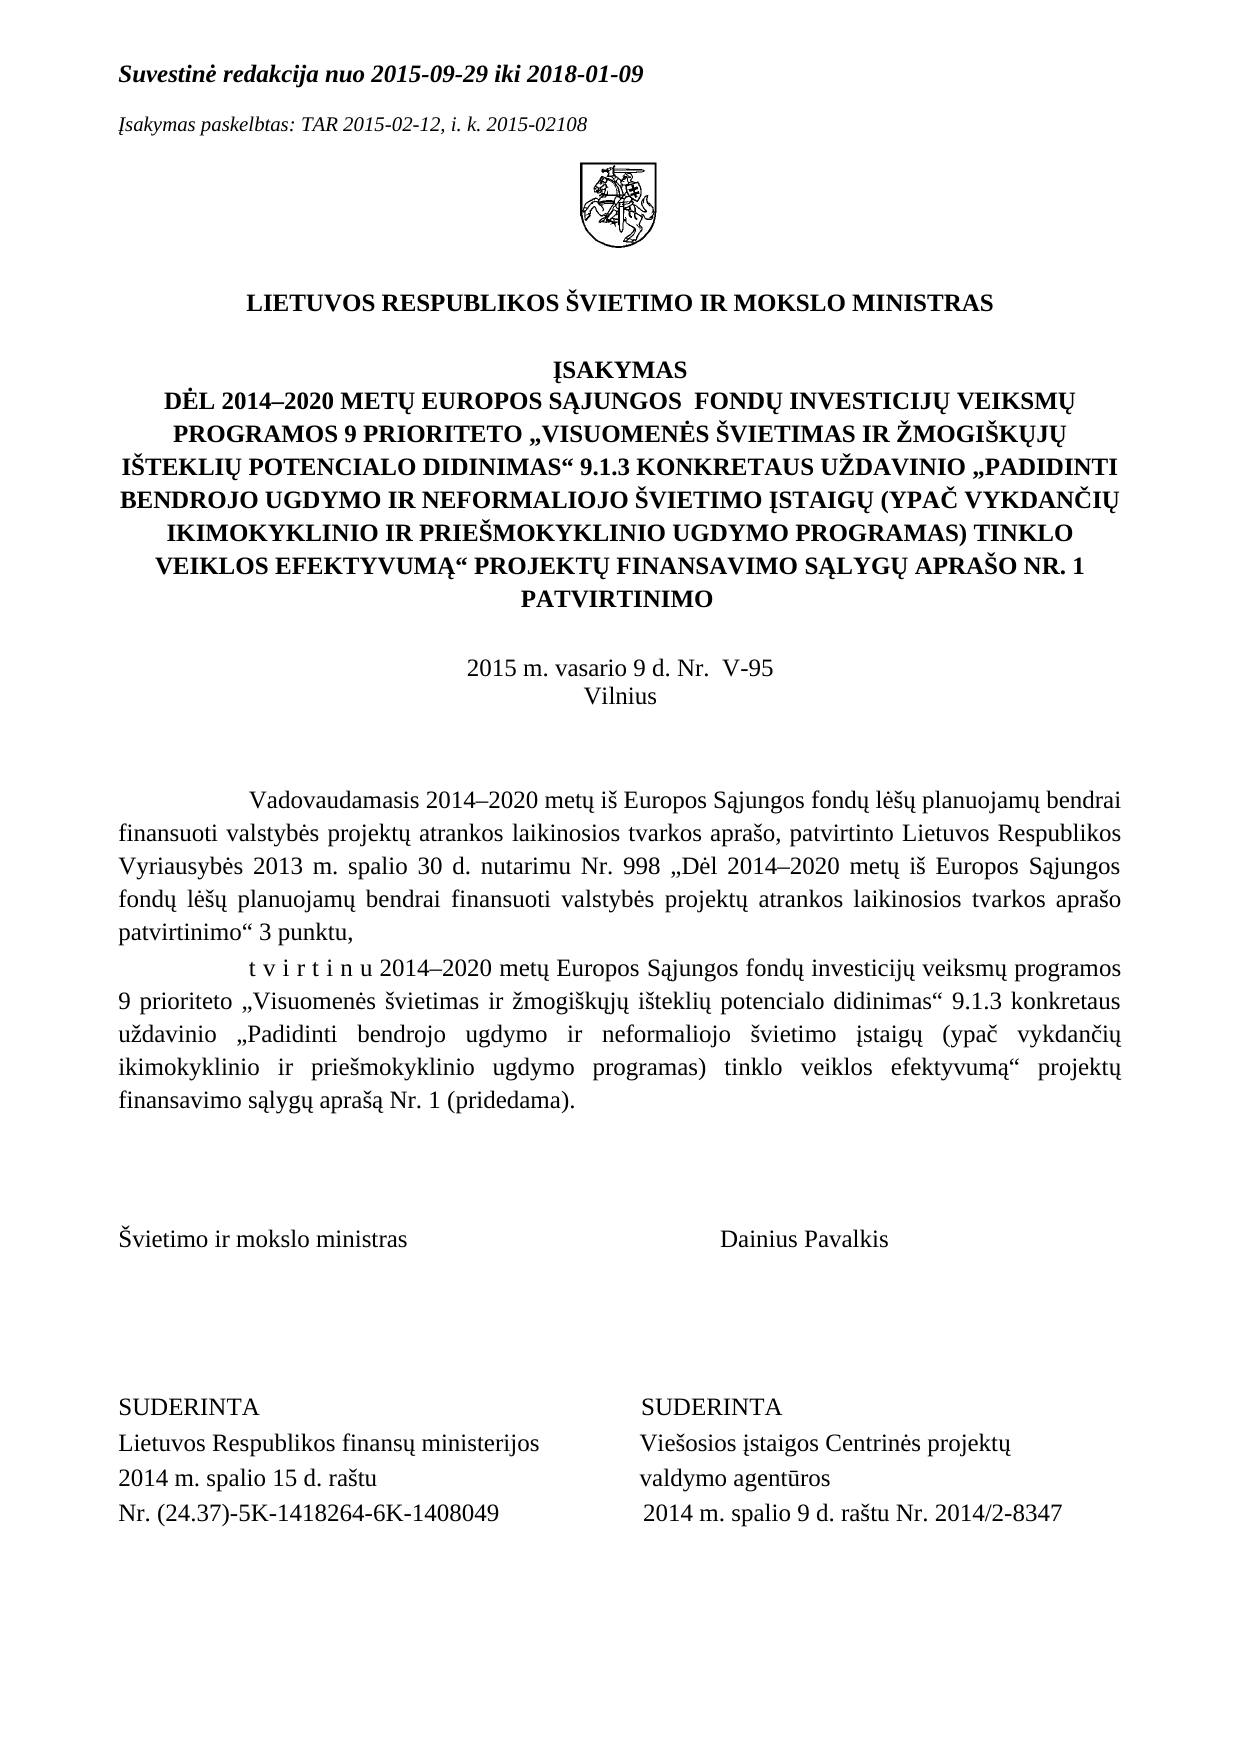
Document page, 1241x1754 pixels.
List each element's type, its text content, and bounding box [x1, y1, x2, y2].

text DĖL 2014–2020 METŲ EUROPOS SĄJUNGOS FONDŲ INVESTICIJŲ VEIKSMŲ PROGRAMOS 9 PRIORITETO „VISUOMENĖS ŠVIETIMAS IR ŽMOGIŠKŲJŲ IŠTEKLIŲ POTENCIALO DIDINIMAS“ 9.1.3 KONKRETAUS UŽDAVINIO „PADIDINTI BENDROJO UGDYMO IR NEFORMALIOJO ŠVIETIMO ĮSTAIGŲ (YPAČ VYKDANČIŲ IKIMOKYKLINIO IR PRIEŠMOKYKLINIO UGDYMO PROGRAMAS) TINKLO VEIKLOS EFEKTYVUMĄ“ PROJEKTŲ FINANSAVIMO SĄLYGŲ APRAŠO NR. 1 PATVIRTINIMO [118, 386, 1122, 613]
text Vadovaudamasis 2014–2020 metų iš Europos Sąjungos fondų lėšų planuojamų bendrai finansuoti valstybės projektų atrankos laikinosios tvarkos aprašo, patvirtinto Lietuvos Respublikos Vyriausybės 2013 m. spalio 30 d. nutarimu Nr. 998 „Dėl 2014–2020 metų iš Europos Sąjungos fondų lėšų planuojamų bendrai finansuoti valstybės projektų atrankos laikinosios tvarkos aprašo patvirtinimo“ 3 punktu, [118, 785, 1122, 946]
text 2014 m. spalio 15 d. raštu valdymo agentūros [118, 1463, 1063, 1492]
text t v i r t i n u 2014–2020 metų Europos Sąjungos fondų investicijų veiksmų programos 9 prioriteto „Visuomenės švietimas ir žmogiškųjų išteklių potencialo didinimas“ 9.1.3 konkretaus uždavinio „Padidinti bendrojo ugdymo ir neformaliojo švietimo įstaigų (ypač vykdančių ikimokyklinio ir priešmokyklinio ugdymo programas) tinklo veiklos efektyvumą“ projektų finansavimo sąlygų aprašą Nr. 1 (pridedama). [118, 953, 1122, 1114]
text Švietimo ir mokslo ministras Dainius Pavalkis [118, 1224, 1133, 1253]
text Suvestinė redakcija nuo 2015-09-29 iki 2018-01-09 [118, 59, 1122, 88]
text Vilnius [118, 681, 1122, 710]
text 2015 m. vasario 9 d. Nr. V-95 [118, 653, 1122, 681]
text Lietuvos Respublikos finansų ministerijos Viešosios įstaigos Centrinės projektų [118, 1428, 1063, 1456]
text Nr. (24.37)-5K-1418264-6K-1408049 2014 m. spalio 9 d. raštu Nr. 2014/2-8347 [118, 1498, 1063, 1527]
text SUDERINTA SUDERINTA [118, 1392, 1063, 1421]
text Įsakymas paskelbtas: TAR 2015-02-12, i. k. 2015-02108 [118, 112, 1122, 136]
text ĮSAKYMAS [118, 355, 1122, 384]
text LIETUVOS RESPUBLIKOS ŠVIETIMO IR MOKSLO MINISTRAS [118, 288, 1122, 317]
